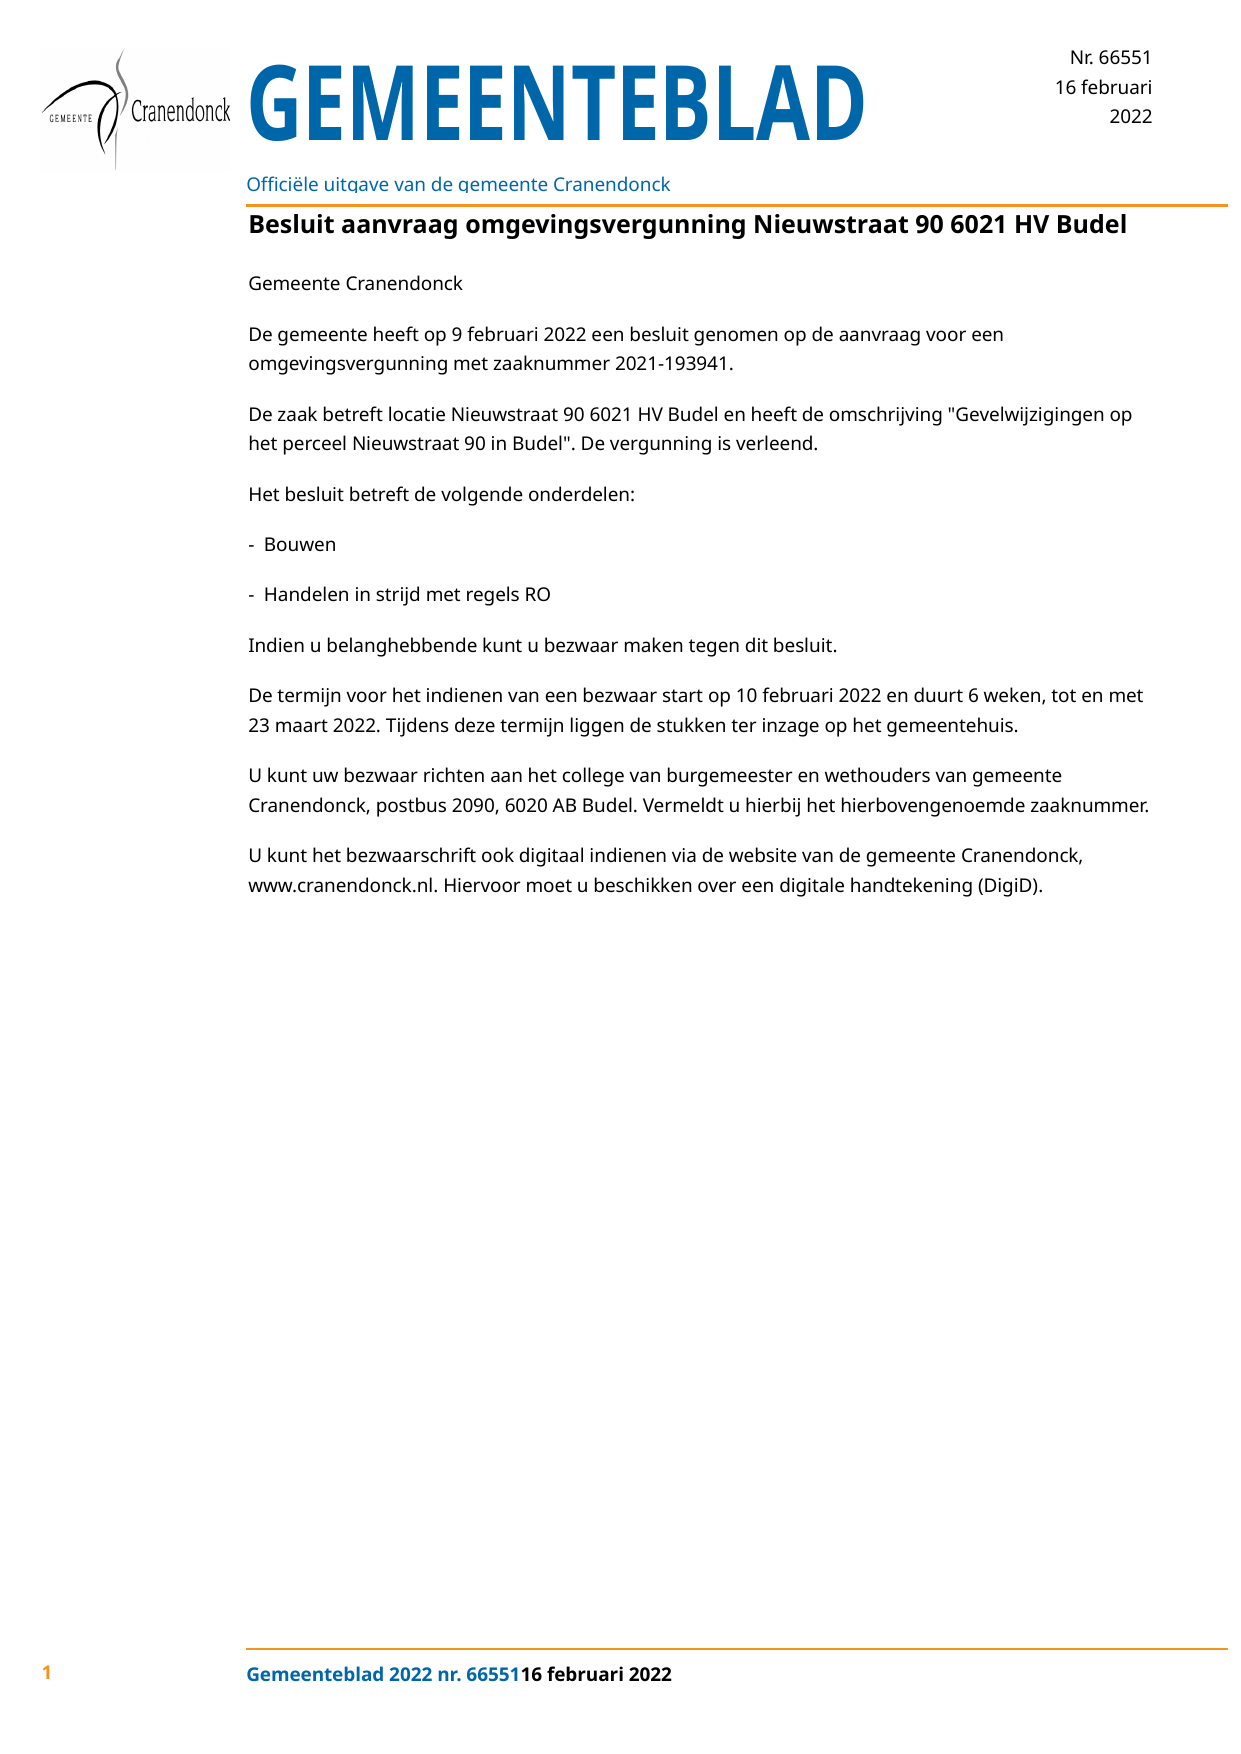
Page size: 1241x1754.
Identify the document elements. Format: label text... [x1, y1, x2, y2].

text U kunt het bezwaarschrift ook digitaal indienen via de website van de gemeente Cranendonck, www.cranendonck.nl. Hiervoor moet u beschikken over een digitale handtekening (DigiD). [248, 842, 1152, 898]
text De zaak betreft locatie Nieuwstraat 90 6021 HV Budel en heeft de omschrijving "Gevelwijzigingen op het perceel Nieuwstraat 90 in Budel". De vergunning is verleend. [248, 401, 1152, 456]
picture [41, 47, 231, 172]
text - Bouwen [248, 531, 1152, 557]
text Het besluit betreft de volgende onderdelen: [248, 481, 1152, 506]
text Indien u belanghebbende kunt u bezwaar maken tegen dit besluit. [248, 632, 1152, 658]
text De termijn voor het indienen van een bezwaar start op 10 februari 2022 en duurt 6 weken, tot en met 23 maart 2022. Tijdens deze termijn liggen de stukken ter inzage op het gemeentehuis. [248, 682, 1152, 738]
text U kunt uw bezwaar richten aan het college van burgemeester en wethouders van gemeente Cranendonck, postbus 2090, 6020 AB Budel. Vermeldt u hierbij het hierbovengenoemde zaaknummer. [248, 762, 1152, 818]
text Gemeente Cranendonck [248, 270, 1152, 296]
text Besluit aanvraag omgevingsvergunning Nieuwstraat 90 6021 HV Budel [248, 207, 1152, 241]
text - Handelen in strijd met regels RO [248, 582, 1152, 607]
text De gemeente heeft op 9 februari 2022 een besluit genomen op de aanvraag voor een omgevingsvergunning met zaaknummer 2021-193941. [248, 321, 1152, 376]
